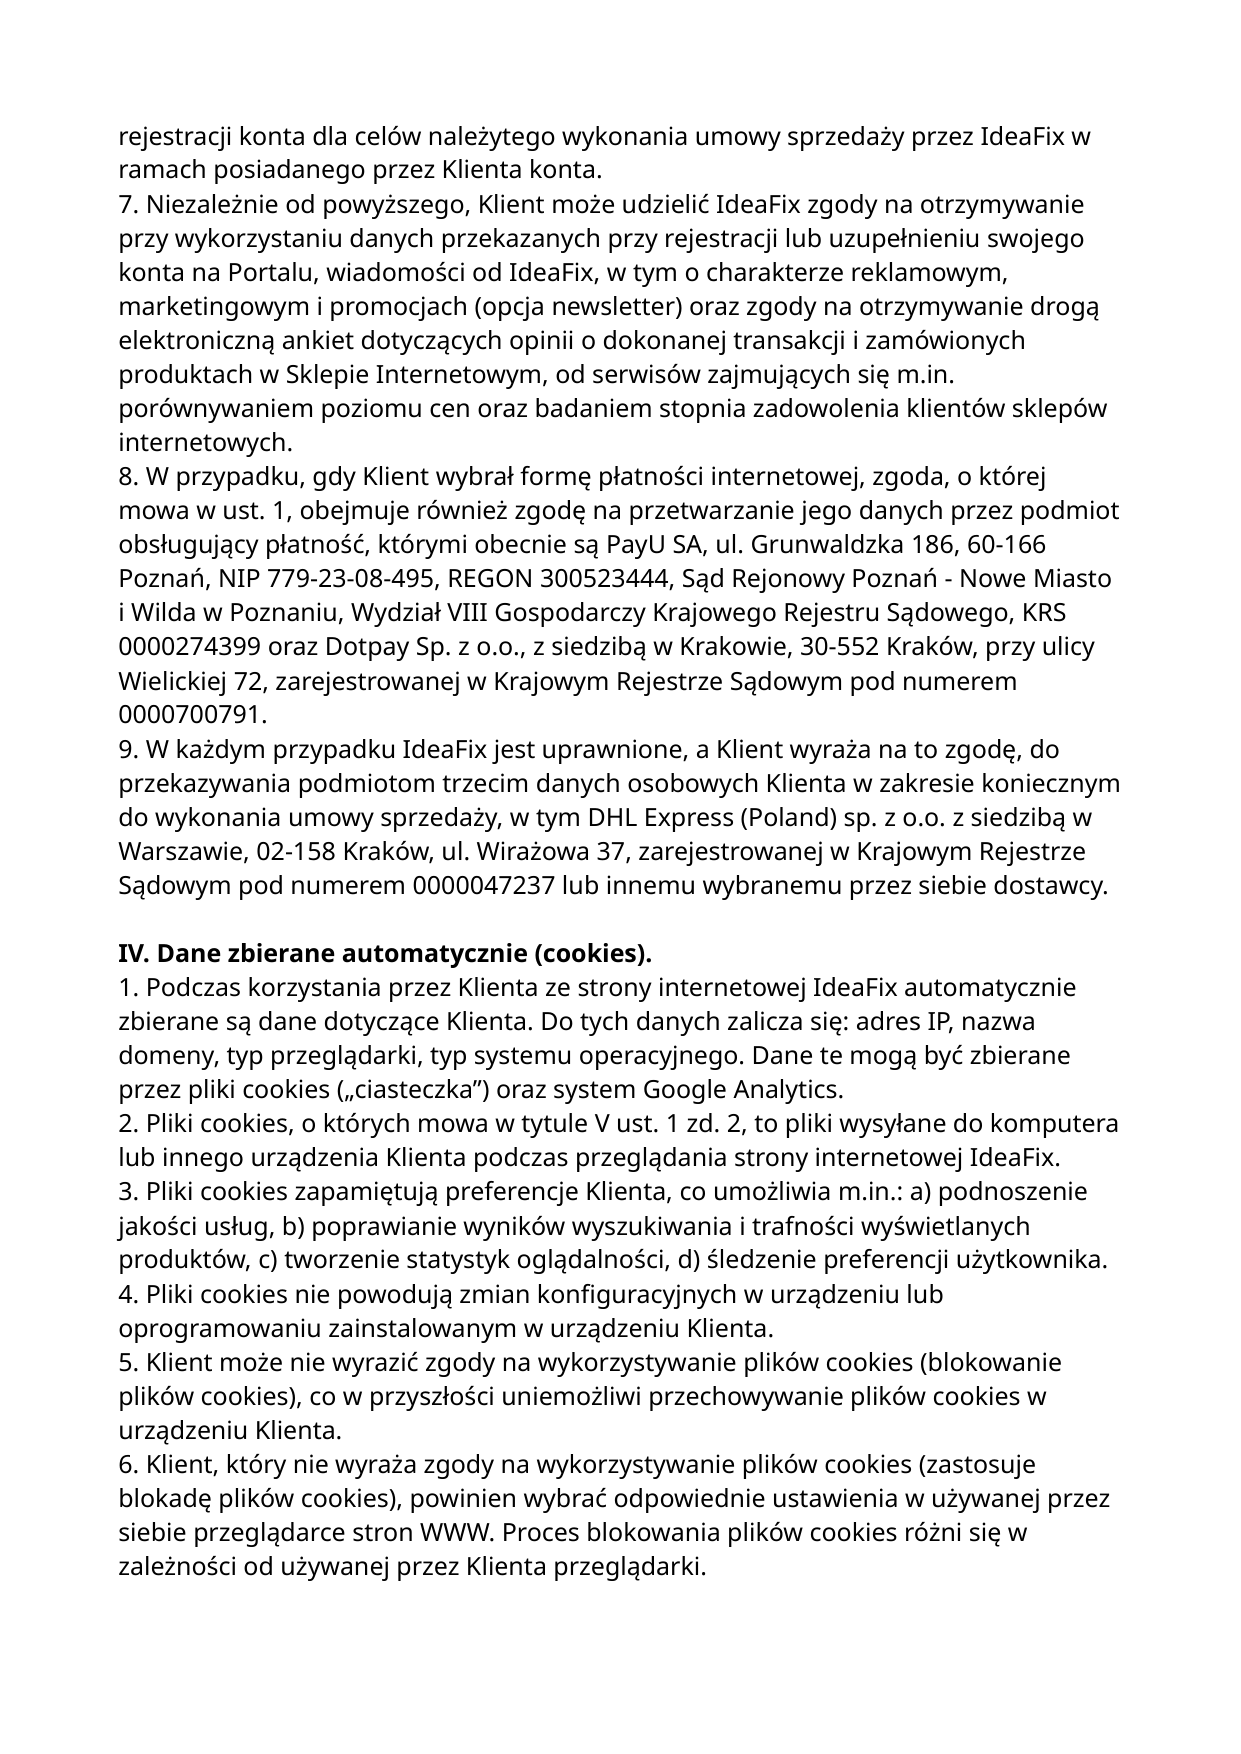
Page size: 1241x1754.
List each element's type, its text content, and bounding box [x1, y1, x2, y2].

list 7. Niezależnie od powyższego, Klient może udzielić IdeaFix zgody na otrzymywanie przy wykorzystaniu danych przekazanych przy rejestracji lub uzupełnieniu swojego konta na Portalu, wiadomości od IdeaFix, w tym o charakterze reklamowym, marketingowym i promocjach (opcja newsletter) oraz zgody na otrzymywanie drogą elektroniczną ankiet dotyczących opinii o dokonanej transakcji i zamówionych produktach w Sklepie Internetowym, od serwisów zajmujących się m.in. porównywaniem poziomu cen oraz badaniem stopnia zadowolenia klientów sklepów internetowych. [118, 186, 1122, 459]
list 9. W każdym przypadku IdeaFix jest uprawnione, a Klient wyraża na to zgodę, do przekazywania podmiotom trzecim danych osobowych Klienta w zakresie koniecznym do wykonania umowy sprzedaży, w tym DHL Express (Poland) sp. z o.o. z siedzibą w Warszawie, 02-158 Kraków, ul. Wirażowa 37, zarejestrowanej w Krajowym Rejestrze Sądowym pod numerem 0000047237 lub innemu wybranemu przez siebie dostawcy. [118, 731, 1122, 902]
list 4. Pliki cookies nie powodują zmian konfiguracyjnych w urządzeniu lub oprogramowaniu zainstalowanym w urządzeniu Klienta. [118, 1276, 1122, 1344]
list rejestracji konta dla celów należytego wykonania umowy sprzedaży przez IdeaFix w ramach posiadanego przez Klienta konta. [118, 118, 1122, 186]
list 5. Klient może nie wyrazić zgody na wykorzystywanie plików cookies (blokowanie plików cookies), co w przyszłości uniemożliwi przechowywanie plików cookies w urządzeniu Klienta. [118, 1344, 1122, 1447]
list 1. Podczas korzystania przez Klienta ze strony internetowej IdeaFix automatycznie zbierane są dane dotyczące Klienta. Do tych danych zalicza się: adres IP, nazwa domeny, typ przeglądarki, typ systemu operacyjnego. Dane te mogą być zbierane przez pliki cookies („ciasteczka”) oraz system Google Analytics. [118, 970, 1122, 1106]
list 6. Klient, który nie wyraża zgody na wykorzystywanie plików cookies (zastosuje blokadę plików cookies), powinien wybrać odpowiednie ustawienia w używanej przez siebie przeglądarce stron WWW. Proces blokowania plików cookies różni się w zależności od używanej przez Klienta przeglądarki. [118, 1447, 1122, 1583]
list 8. W przypadku, gdy Klient wybrał formę płatności internetowej, zgoda, o której mowa w ust. 1, obejmuje również zgodę na przetwarzanie jego danych przez podmiot obsługujący płatność, którymi obecnie są PayU SA, ul. Grunwaldzka 186, 60-166 Poznań, NIP 779-23-08-495, REGON 300523444, Sąd Rejonowy Poznań - Nowe Miasto i Wilda w Poznaniu, Wydział VIII Gospodarczy Krajowego Rejestru Sądowego, KRS 0000274399 oraz Dotpay Sp. z o.o., z siedzibą w Krakowie, 30-552 Kraków, przy ulicy Wielickiej 72, zarejestrowanej w Krajowym Rejestrze Sądowym pod numerem 0000700791. [118, 459, 1122, 731]
list 3. Pliki cookies zapamiętują preferencje Klienta, co umożliwia m.in.: a) podnoszenie jakości usług, b) poprawianie wyników wyszukiwania i trafności wyświetlanych produktów, c) tworzenie statystyk oglądalności, d) śledzenie preferencji użytkownika. [118, 1174, 1122, 1276]
list IV. Dane zbierane automatycznie (cookies). [118, 936, 1122, 970]
list 2. Pliki cookies, o których mowa w tytule V ust. 1 zd. 2, to pliki wysyłane do komputera lub innego urządzenia Klienta podczas przeglądania strony internetowej IdeaFix. [118, 1106, 1122, 1174]
